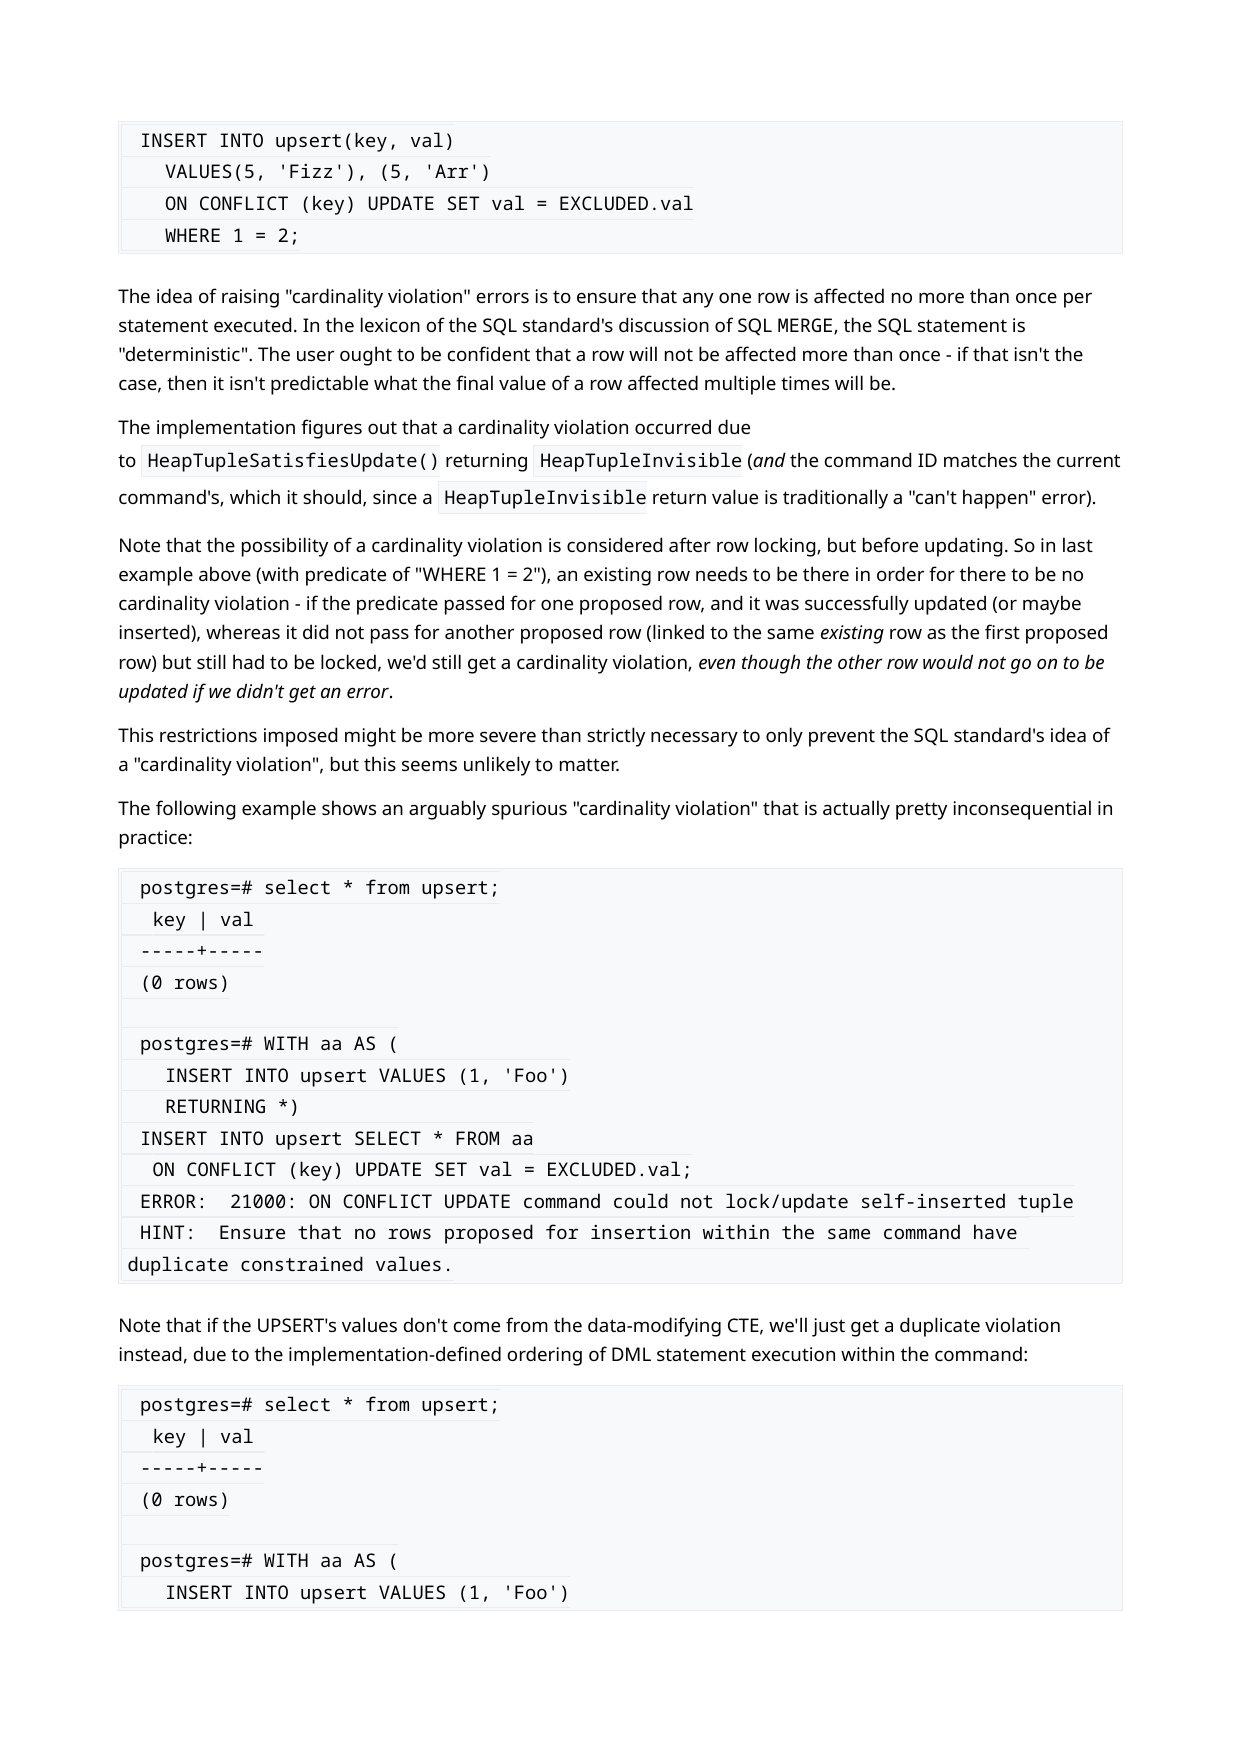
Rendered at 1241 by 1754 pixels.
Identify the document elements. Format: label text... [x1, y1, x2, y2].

text INSERT INTO upsert VALUES (1, 'Foo') [119, 1573, 1122, 1610]
text ERROR: 21000: ON CONFLICT UPDATE command could not lock/update self-inserted tuple [122, 1182, 1122, 1214]
text The implementation figures out that a cardinality violation occurred due to HeapTupleSatisfiesUpdate() returning HeapTupleInvisible (and the command ID matches the current command's, which it should, since a HeapTupleInvisible return value is traditionally a "can't happen" error). [118, 414, 1122, 513]
text Note that if the UPSERT's values don't come from the data-modifying CTE, we'll just get a duplicate violation instead, due to the implementation-defined ordering of DML statement execution within the command: [118, 1312, 1122, 1367]
text RETURNING *) [122, 1087, 1122, 1119]
text The following example shows an arguably spurious "cardinality violation" that is actually pretty inconsequential in practice: [118, 795, 1122, 850]
text INSERT INTO upsert SELECT * FROM aa [122, 1119, 1122, 1151]
text VALUES(5, 'Fizz'), (5, 'Arr') [122, 153, 1122, 184]
text INSERT INTO upsert(key, val) [119, 122, 1122, 153]
text postgres=# select * from upsert; [119, 1386, 1122, 1417]
text Note that the possibility of a cardinality violation is considered after row locking, but before updating. So in last example above (with predicate of "WHERE 1 = 2"), an existing row needs to be there in order for there to be no cardinality violation - if the predicate passed for one proposed row, and it was successfully updated (or maybe inserted), whereas it did not pass for another proposed row (linked to the same existing row as the first proposed row) but still had to be locked, we'd still get a cardinality violation, even though the other row would not go on to be updated if we didn't get an error. [118, 532, 1122, 704]
text ON CONFLICT (key) UPDATE SET val = EXCLUDED.val; [122, 1151, 1122, 1182]
text The idea of raising "cardinality violation" errors is to ensure that any one row is affected no more than once per statement executed. In the lexicon of the SQL standard's discussion of SQL MERGE, the SQL statement is "deterministic". The user ought to be confident that a row will not be affected more than once - if that isn't the case, then it isn't predictable what the final value of a row affected multiple times will be. [118, 283, 1122, 396]
text key | val [122, 900, 1122, 931]
text INSERT INTO upsert VALUES (1, 'Foo') [122, 1056, 1122, 1087]
text -----+----- [122, 931, 1122, 963]
text HINT: Ensure that no rows proposed for insertion within the same command have duplicate constrained values. [119, 1214, 1122, 1283]
text (0 rows) [122, 963, 1122, 994]
text This restrictions imposed might be more severe than strictly necessary to only prevent the SQL standard's idea of a "cardinality violation", but this seems unlikely to matter. [118, 722, 1122, 777]
text WHERE 1 = 2; [119, 216, 1122, 253]
text postgres=# WITH aa AS ( [122, 1541, 1122, 1573]
text -----+----- [122, 1448, 1122, 1480]
text ON CONFLICT (key) UPDATE SET val = EXCLUDED.val [122, 184, 1122, 216]
text key | val [122, 1417, 1122, 1448]
text postgres=# select * from upsert; [119, 869, 1122, 900]
text (0 rows) [122, 1480, 1122, 1512]
text postgres=# WITH aa AS ( [122, 1024, 1122, 1056]
